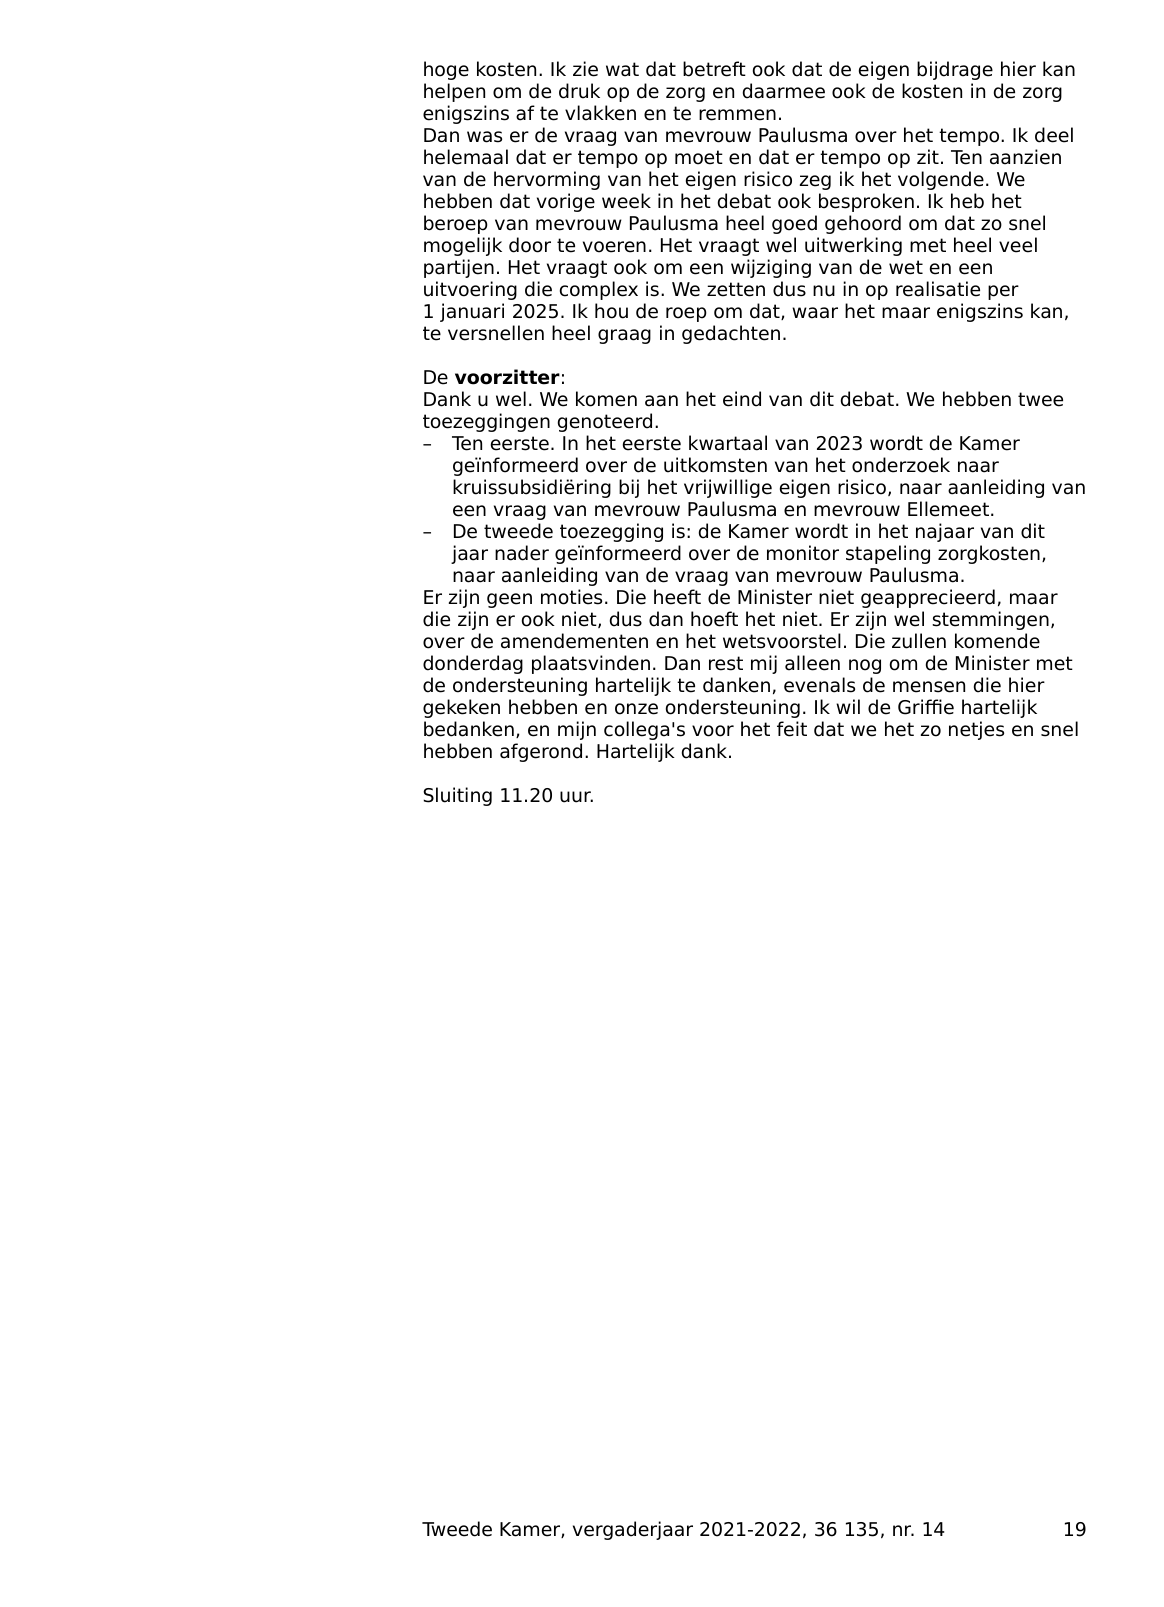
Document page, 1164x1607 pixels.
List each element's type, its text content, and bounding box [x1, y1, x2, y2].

text De voorzitter: [422, 367, 1087, 389]
text – Ten eerste. In het eerste kwartaal van 2023 wordt de Kamer geïnformeerd over de uitkomsten van het onderzoek naar kruissubsidiëring bij het vrijwillige eigen risico, naar aanleiding van een vraag van mevrouw Paulusma en mevrouw Ellemeet. [422, 433, 1087, 521]
text – De tweede toezegging is: de Kamer wordt in het najaar van dit jaar nader geïnformeerd over de monitor stapeling zorgkosten, naar aanleiding van de vraag van mevrouw Paulusma. [422, 521, 1087, 587]
text Dan was er de vraag van mevrouw Paulusma over het tempo. Ik deel helemaal dat er tempo op moet en dat er tempo op zit. Ten aanzien van de hervorming van het eigen risico zeg ik het volgende. We hebben dat vorige week in het debat ook besproken. Ik heb het beroep van mevrouw Paulusma heel goed gehoord om dat zo snel mogelijk door te voeren. Het vraagt wel uitwerking met heel veel partijen. Het vraagt ook om een wijziging van de wet en een uitvoering die complex is. We zetten dus nu in op realisatie per 1 januari 2025. Ik hou de roep om dat, waar het maar enigszins kan, te versnellen heel graag in gedachten. [422, 125, 1087, 345]
text Er zijn geen moties. Die heeft de Minister niet geapprecieerd, maar die zijn er ook niet, dus dan hoeft het niet. Er zijn wel stemmingen, over de amendementen en het wetsvoorstel. Die zullen komende donderdag plaatsvinden. Dan rest mij alleen nog om de Minister met de ondersteuning hartelijk te danken, evenals de mensen die hier gekeken hebben en onze ondersteuning. Ik wil de Griffie hartelijk bedanken, en mijn collega's voor het feit dat we het zo netjes en snel hebben afgerond. Hartelijk dank. [422, 587, 1087, 763]
text Dank u wel. We komen aan het eind van dit debat. We hebben twee toezeggingen genoteerd. [422, 389, 1087, 433]
text hoge kosten. Ik zie wat dat betreft ook dat de eigen bijdrage hier kan helpen om de druk op de zorg en daarmee ook de kosten in de zorg enigszins af te vlakken en te remmen. [422, 59, 1087, 125]
text Sluiting 11.20 uur. [422, 785, 1087, 807]
